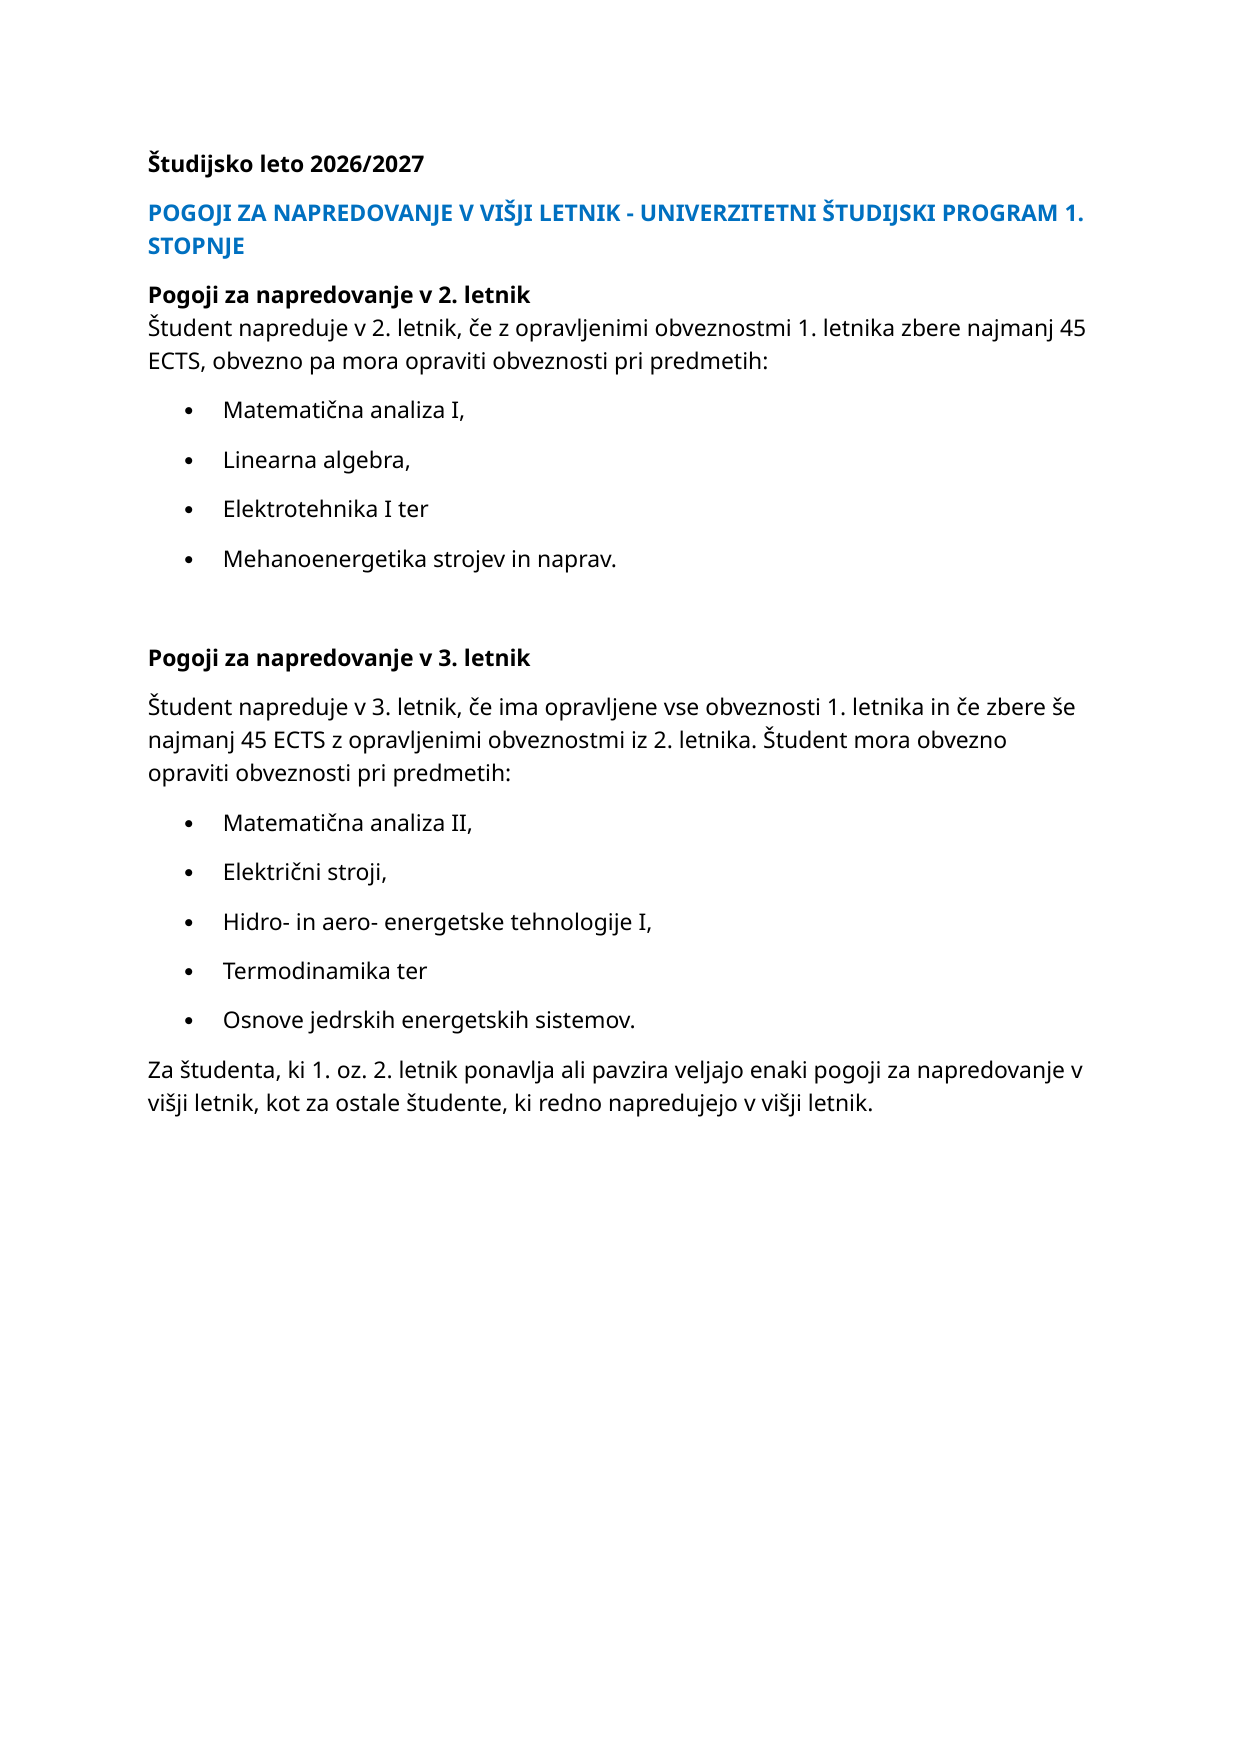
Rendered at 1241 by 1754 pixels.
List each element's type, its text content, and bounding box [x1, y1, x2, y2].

text POGOJI ZA NAPREDOVANJE V VIŠJI LETNIK - UNIVERZITETNI ŠTUDIJSKI PROGRAM 1. STOPNJE [148, 197, 1093, 261]
list Termodinamika ter [185, 955, 1093, 986]
list Hidro- in aero- energetske tehnologije I, [185, 905, 1093, 937]
list Mehanoenergetika strojev in naprav. [185, 543, 1093, 574]
list Linearna algebra, [185, 444, 1093, 475]
text Pogoji za napredovanje v 2. letnik Študent napreduje v 2. letnik, če z opravljenimi obveznostmi 1. letnika zbere najmanj 45 ECTS, obvezno pa mora opraviti obveznosti pri predmetih: [148, 279, 1093, 376]
list Električni stroji, [185, 856, 1093, 887]
text Za študenta, ki 1. oz. 2. letnik ponavlja ali pavzira veljajo enaki pogoji za napredovanje v višji letnik, kot za ostale študente, ki redno napredujejo v višji letnik. [148, 1054, 1093, 1118]
list Matematična analiza II, [185, 806, 1093, 838]
text Pogoji za napredovanje v 3. letnik [148, 642, 1093, 673]
list Matematična analiza I, [185, 394, 1093, 426]
text Študijsko leto 2026/2027 [148, 148, 1093, 179]
list Elektrotehnika I ter [185, 493, 1093, 525]
text Študent napreduje v 3. letnik, če ima opravljene vse obveznosti 1. letnika in če zbere še najmanj 45 ECTS z opravljenimi obveznostmi iz 2. letnika. Študent mora obvezno opraviti obveznosti pri predmetih: [148, 691, 1093, 788]
list Osnove jedrskih energetskih sistemov. [185, 1004, 1093, 1036]
